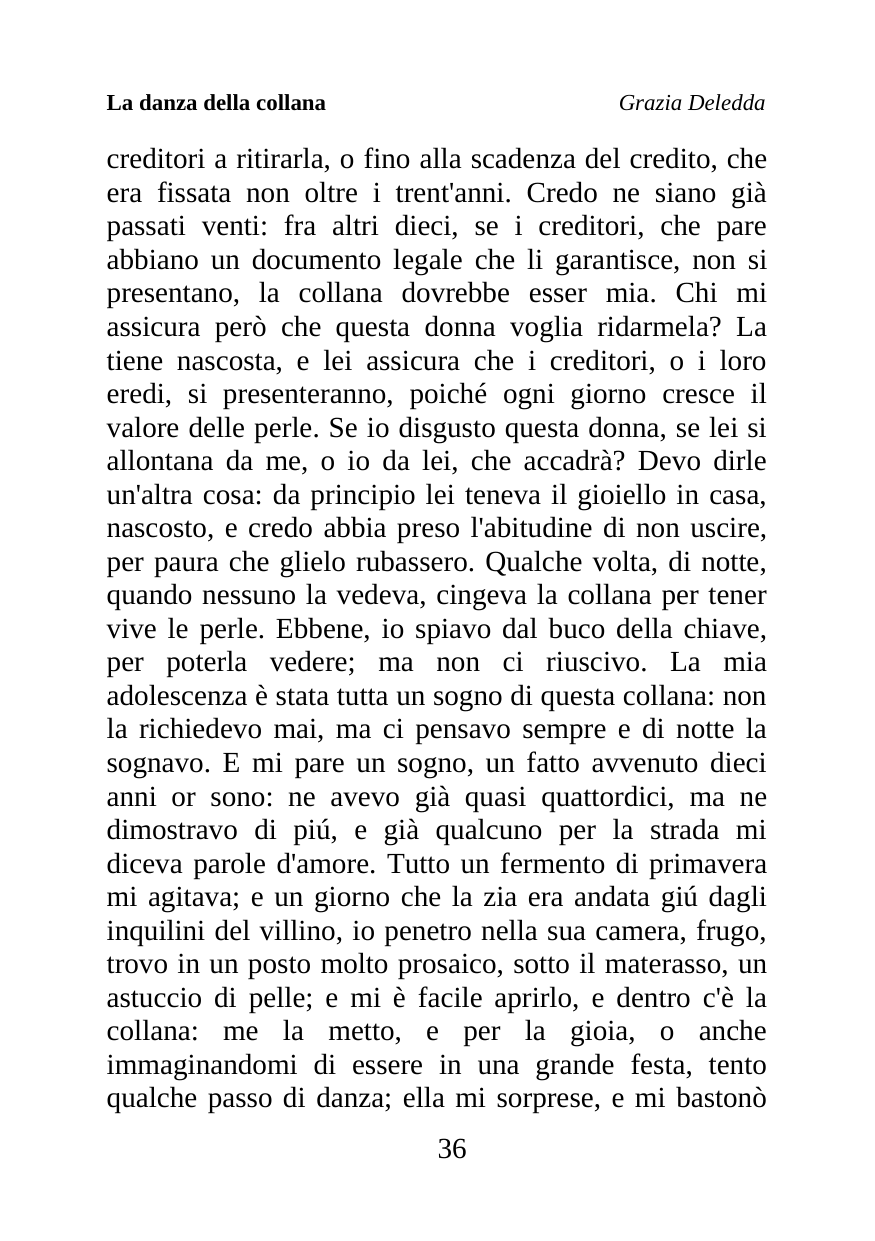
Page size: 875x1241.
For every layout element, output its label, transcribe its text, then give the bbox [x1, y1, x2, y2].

text creditori a ritirarla, o fino alla scadenza del credito, che era fissata non oltre i trent'anni. Credo ne siano già passati venti: fra altri dieci, se i creditori, che pare abbiano un documento legale che li garantisce, non si presentano, la collana dovrebbe esser mia. Chi mi assicura però che questa donna voglia ridarmela? La tiene nascosta, e lei assicura che i creditori, o i loro eredi, si presenteranno, poiché ogni giorno cresce il valore delle perle. Se io disgusto questa donna, se lei si allontana da me, o io da lei, che accadrà? Devo dirle un'altra cosa: da principio lei teneva il gioiello in casa, nascosto, e credo abbia preso l'abitudine di non uscire, per paura che glielo rubassero. Qualche volta, di notte, quando nessuno la vedeva, cingeva la collana per tener vive le perle. Ebbene, io spiavo dal buco della chiave, per poterla vedere; ma non ci riuscivo. La mia adolescenza è stata tutta un sogno di questa collana: non la richiedevo mai, ma ci pensavo sempre e di notte la sognavo. E mi pare un sogno, un fatto avvenuto dieci anni or sono: ne avevo già quasi quattordici, ma ne dimostravo di piú, e già qualcuno per la strada mi diceva parole d'amore. Tutto un fermento di primavera mi agitava; e un giorno che la zia era andata giú dagli inquilini del villino, io penetro nella sua camera, frugo, trovo in un posto molto prosaico, sotto il materasso, un astuccio di pelle; e mi è facile aprirlo, e dentro c'è la collana: me la metto, e per la gioia, o anche immaginandomi di essere in una grande festa, tento qualche passo di danza; ella mi sorprese, e mi bastonò [106, 141, 768, 1114]
